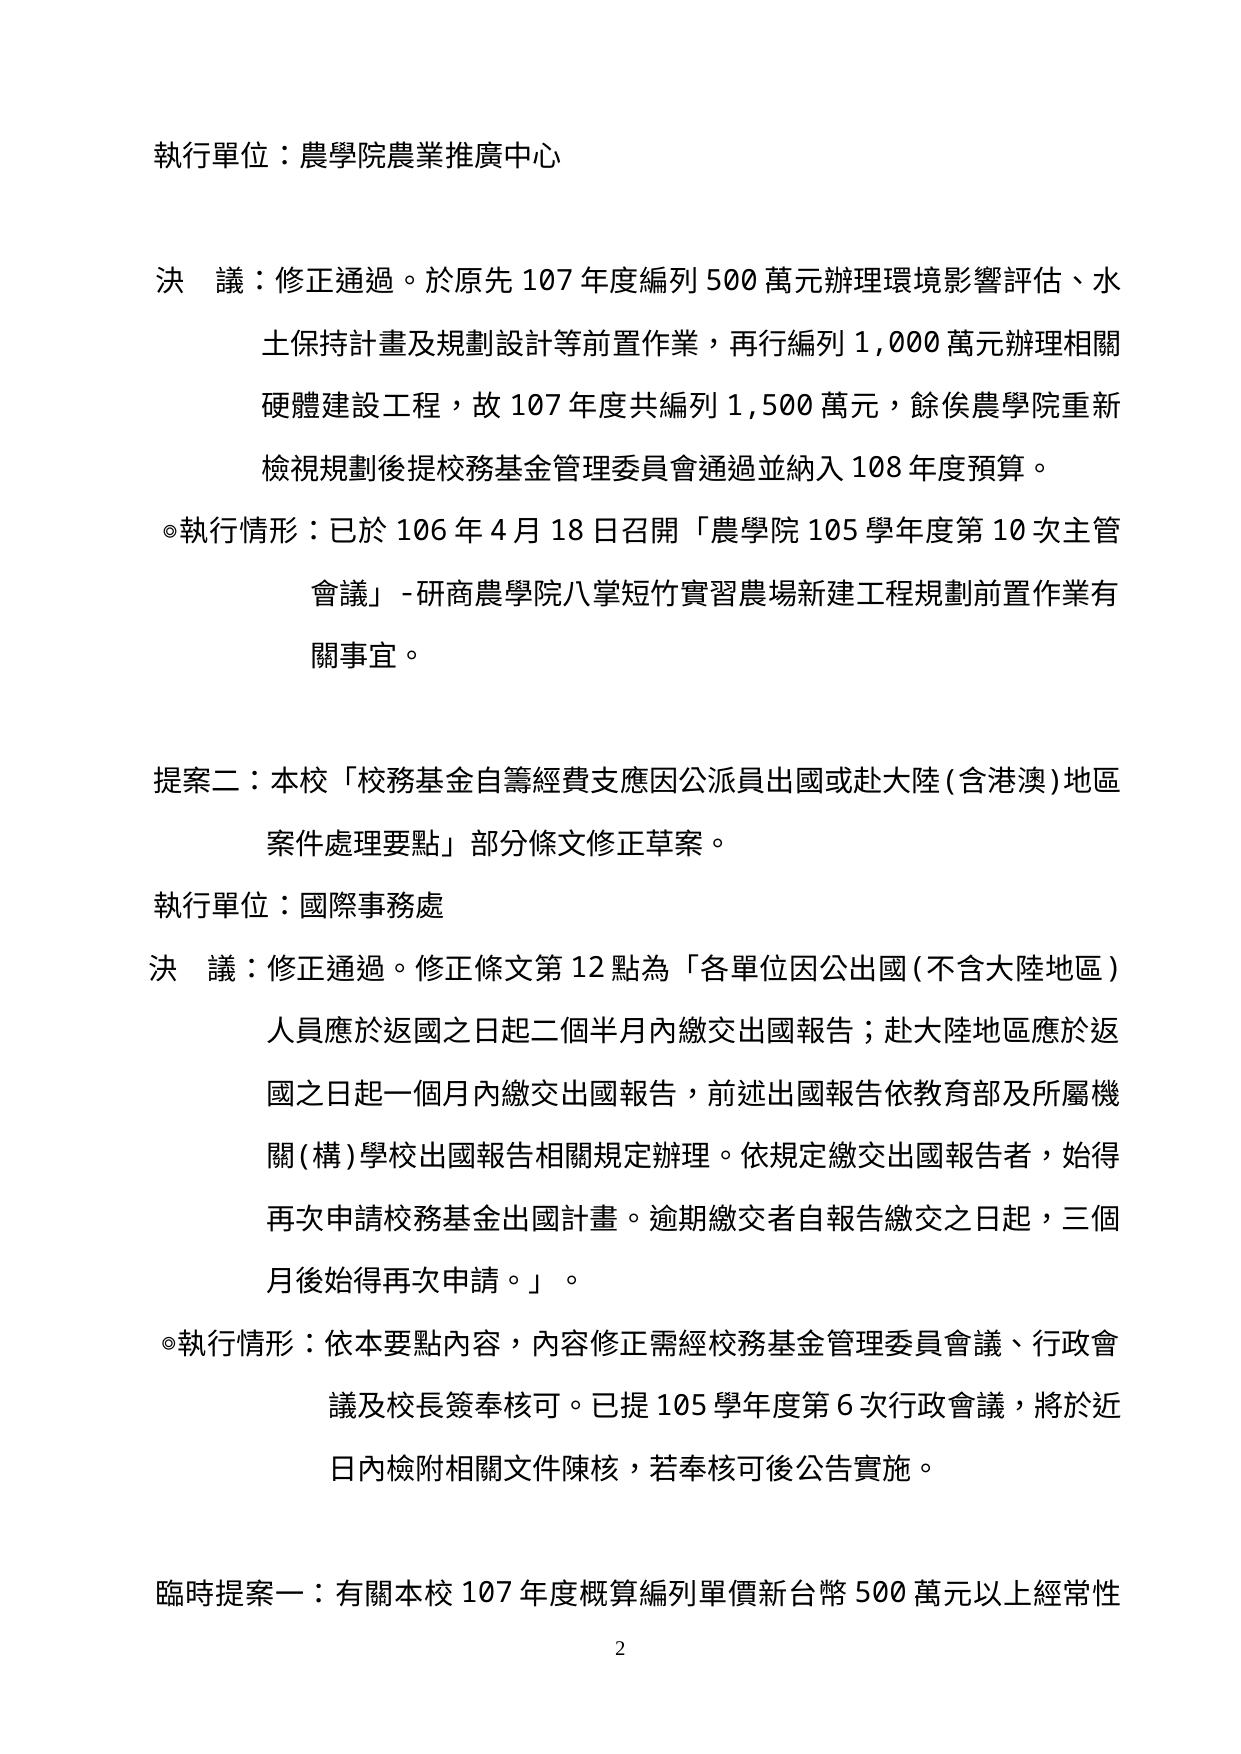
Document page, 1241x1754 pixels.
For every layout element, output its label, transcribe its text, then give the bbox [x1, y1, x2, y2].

text 執行單位：農學院農業推廣中心 [118, 112, 1122, 175]
text 決 議：修正通過。於原先107年度編列500萬元辦理環境影響評估、水土保持計畫及規劃設計等前置作業，再行編列1,000萬元辦理相關硬體建設工程，故107年度共編列1,500萬元，餘俟農學院重新檢視規劃後提校務基金管理委員會通過並納入108年度預算。 [118, 237, 1122, 487]
text ◎執行情形：依本要點內容，內容修正需經校務基金管理委員會議、行政會議及校長簽奉核可。已提105學年度第6次行政會議，將於近日內檢附相關文件陳核，若奉核可後公告實施。 [106, 1300, 1122, 1487]
text 臨時提案一：有關本校107年度概算編列單價新台幣500萬元以上經常性 [118, 1550, 1122, 1612]
text 決 議：修正通過。修正條文第12點為「各單位因公出國(不含大陸地區)人員應於返國之日起二個半月內繳交出國報告；赴大陸地區應於返國之日起一個月內繳交出國報告，前述出國報告依教育部及所屬機關(構)學校出國報告相關規定辦理。依規定繳交出國報告者，始得再次申請校務基金出國計畫。逾期繳交者自報告繳交之日起，三個月後始得再次申請。」。 [148, 925, 1122, 1300]
text ◎執行情形：已於106年4月18日召開「農學院105學年度第10次主管會議」-研商農學院八掌短竹實習農場新建工程規劃前置作業有關事宜。 [106, 487, 1122, 675]
text 執行單位：國際事務處 [118, 862, 1122, 925]
text 提案二：本校「校務基金自籌經費支應因公派員出國或赴大陸(含港澳)地區案件處理要點」部分條文修正草案。 [118, 737, 1122, 862]
